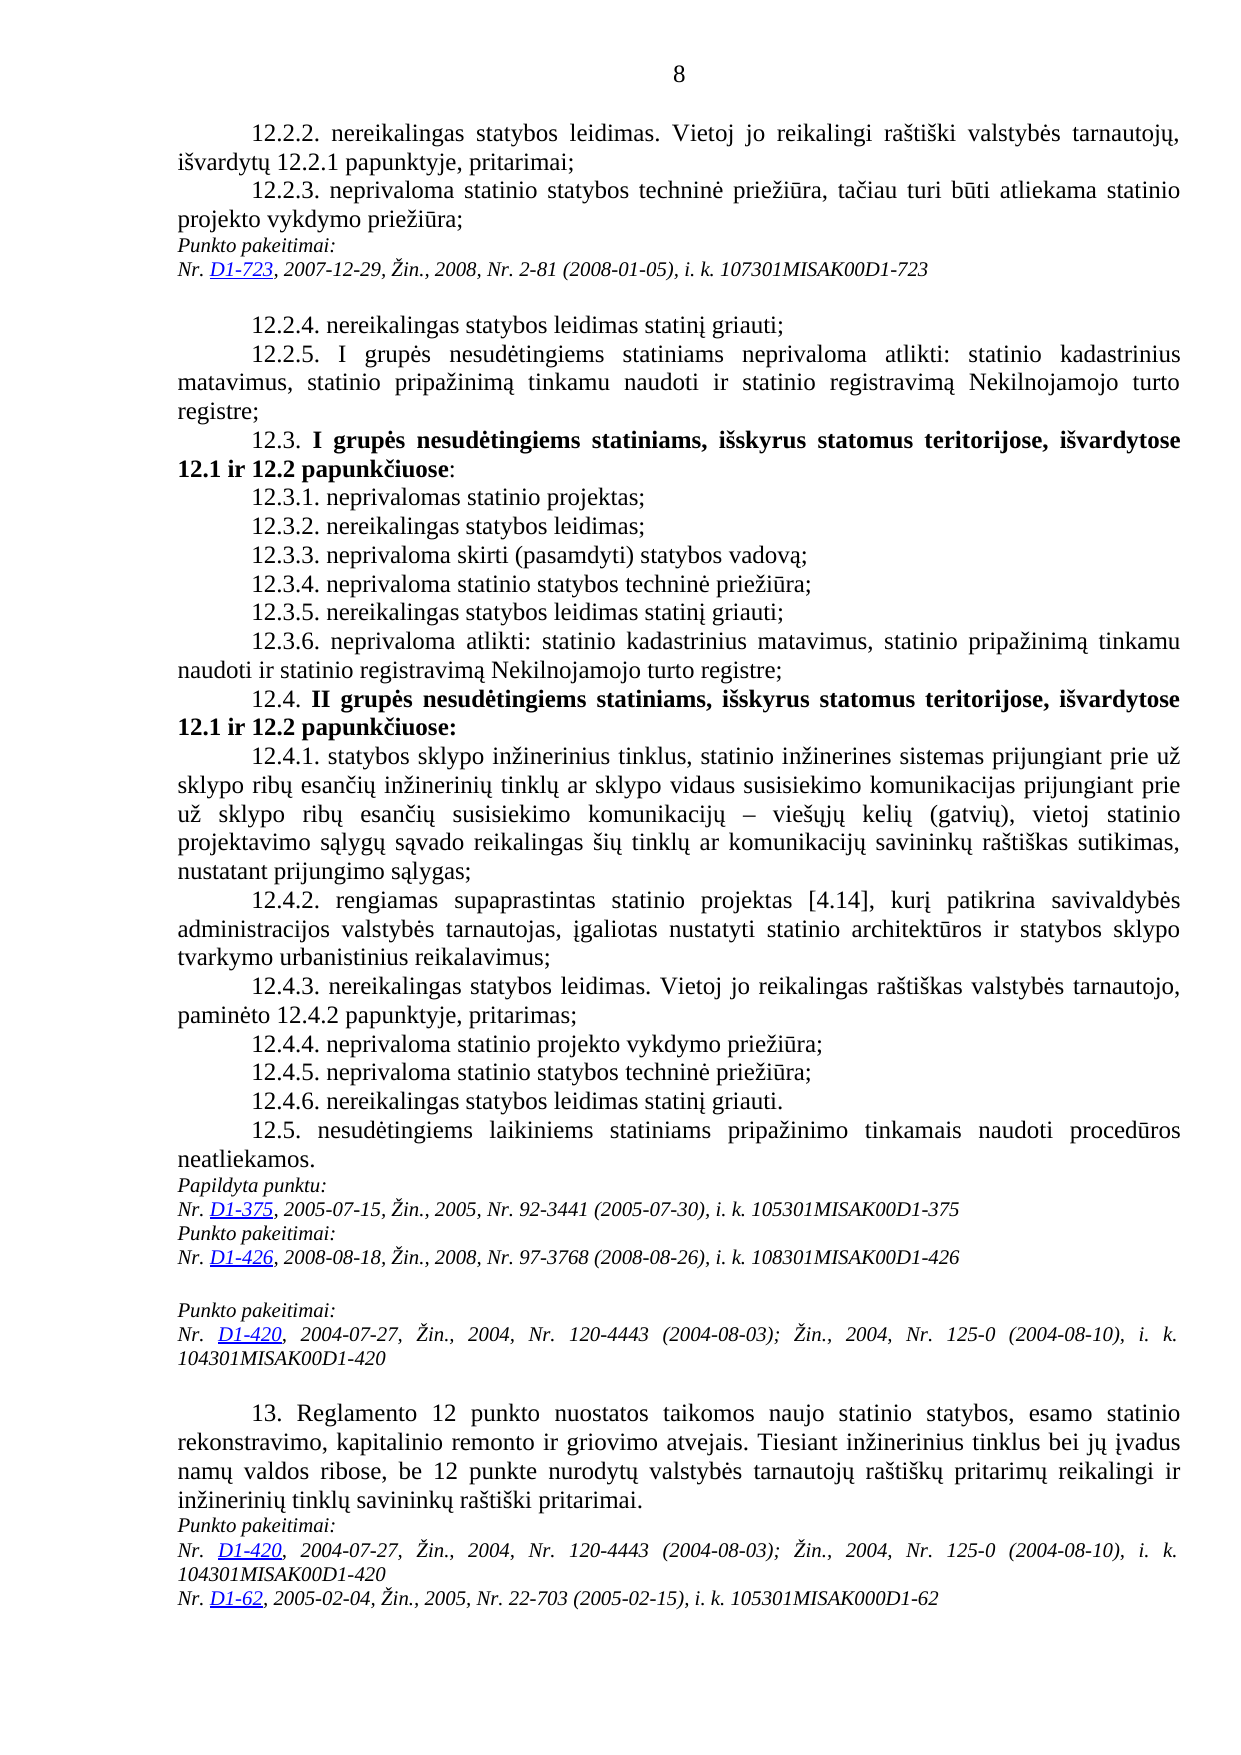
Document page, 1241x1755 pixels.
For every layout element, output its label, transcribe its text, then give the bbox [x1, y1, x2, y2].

text Punkto pakeitimai: [177, 1297, 1181, 1322]
text 12.2.5. I grupės nesudėtingiems statiniams neprivaloma atlikti: statinio kadastrinius matavimus, statinio pripažinimą tinkamu naudoti ir statinio registravimą Nekilnojamojo turto registre; [177, 339, 1181, 425]
text Nr. D1-426, 2008-08-18, Žin., 2008, Nr. 97-3768 (2008-08-26), i. k. 108301MISAK00D1-426 [177, 1245, 1181, 1269]
text 12.2.3. neprivaloma statinio statybos techninė priežiūra, tačiau turi būti atliekama statinio projekto vykdymo priežiūra; [177, 176, 1181, 233]
text Nr. D1-420, 2004-07-27, Žin., 2004, Nr. 120-4443 (2004-08-03); Žin., 2004, Nr. 125-0 (2004-08-10), i. k. 104301MISAK00D1-420 [177, 1537, 1181, 1586]
text Nr. D1-420, 2004-07-27, Žin., 2004, Nr. 120-4443 (2004-08-03); Žin., 2004, Nr. 125-0 (2004-08-10), i. k. 104301MISAK00D1-420 [177, 1322, 1181, 1370]
text 12.4.4. neprivaloma statinio projekto vykdymo priežiūra; [177, 1029, 1181, 1057]
text 12.2.2. nereikalingas statybos leidimas. Vietoj jo reikalingi raštiški valstybės tarnautojų, išvardytų 12.2.1 papunktyje, pritarimai; [177, 118, 1181, 176]
text 13. Reglamento 12 punkto nuostatos taikomos naujo statinio statybos, esamo statinio rekonstravimo, kapitalinio remonto ir griovimo atvejais. Tiesiant inžinerinius tinklus bei jų įvadus namų valdos ribose, be 12 punkte nurodytų valstybės tarnautojų raštiškų pritarimų reikalingi ir inžinerinių tinklų savininkų raštiški pritarimai. [177, 1398, 1181, 1513]
text Nr. D1-723, 2007-12-29, Žin., 2008, Nr. 2-81 (2008-01-05), i. k. 107301MISAK00D1-723 [177, 257, 1181, 281]
text Punkto pakeitimai: [177, 1513, 1181, 1537]
text 12.3.1. neprivalomas statinio projektas; [177, 482, 1181, 511]
text 12.3.6. neprivaloma atlikti: statinio kadastrinius matavimus, statinio pripažinimą tinkamu naudoti ir statinio registravimą Nekilnojamojo turto registre; [177, 626, 1181, 684]
text 12.3. I grupės nesudėtingiems statiniams, išskyrus statomus teritorijose, išvardytose 12.1 ir 12.2 papunkčiuose: [177, 425, 1181, 482]
text Nr. D1-62, 2005-02-04, Žin., 2005, Nr. 22-703 (2005-02-15), i. k. 105301MISAK000D1-62 [177, 1586, 1181, 1610]
text 12.4.1. statybos sklypo inžinerinius tinklus, statinio inžinerines sistemas prijungiant prie už sklypo ribų esančių inžinerinių tinklų ar sklypo vidaus susisiekimo komunikacijas prijungiant prie už sklypo ribų esančių susisiekimo komunikacijų – viešųjų kelių (gatvių), vietoj statinio projektavimo sąlygų sąvado reikalingas šių tinklų ar komunikacijų savininkų raštiškas sutikimas, nustatant prijungimo sąlygas; [177, 741, 1181, 885]
text Punkto pakeitimai: [177, 233, 1181, 257]
text Nr. D1-375, 2005-07-15, Žin., 2005, Nr. 92-3441 (2005-07-30), i. k. 105301MISAK00D1-375 [177, 1197, 1181, 1221]
text 12.5. nesudėtingiems laikiniems statiniams pripažinimo tinkamais naudoti procedūros neatliekamos. [177, 1115, 1181, 1172]
text 12.3.3. neprivaloma skirti (pasamdyti) statybos vadovą; [177, 540, 1181, 569]
text Punkto pakeitimai: [177, 1221, 1181, 1245]
text 12.3.2. nereikalingas statybos leidimas; [177, 511, 1181, 540]
text 12.3.5. nereikalingas statybos leidimas statinį griauti; [177, 597, 1181, 626]
text Papildyta punktu: [177, 1172, 1181, 1197]
text 12.4.2. rengiamas supaprastintas statinio projektas [4.14], kurį patikrina savivaldybės administracijos valstybės tarnautojas, įgaliotas nustatyti statinio architektūros ir statybos sklypo tvarkymo urbanistinius reikalavimus; [177, 885, 1181, 971]
text 12.4.3. nereikalingas statybos leidimas. Vietoj jo reikalingas raštiškas valstybės tarnautojo, paminėto 12.4.2 papunktyje, pritarimas; [177, 971, 1181, 1029]
text 12.4.5. neprivaloma statinio statybos techninė priežiūra; [177, 1057, 1181, 1086]
text 12.3.4. neprivaloma statinio statybos techninė priežiūra; [177, 569, 1181, 597]
text 12.4. II grupės nesudėtingiems statiniams, išskyrus statomus teritorijose, išvardytose 12.1 ir 12.2 papunkčiuose: [177, 684, 1181, 741]
text 12.4.6. nereikalingas statybos leidimas statinį griauti. [177, 1086, 1181, 1115]
text 12.2.4. nereikalingas statybos leidimas statinį griauti; [177, 310, 1181, 339]
